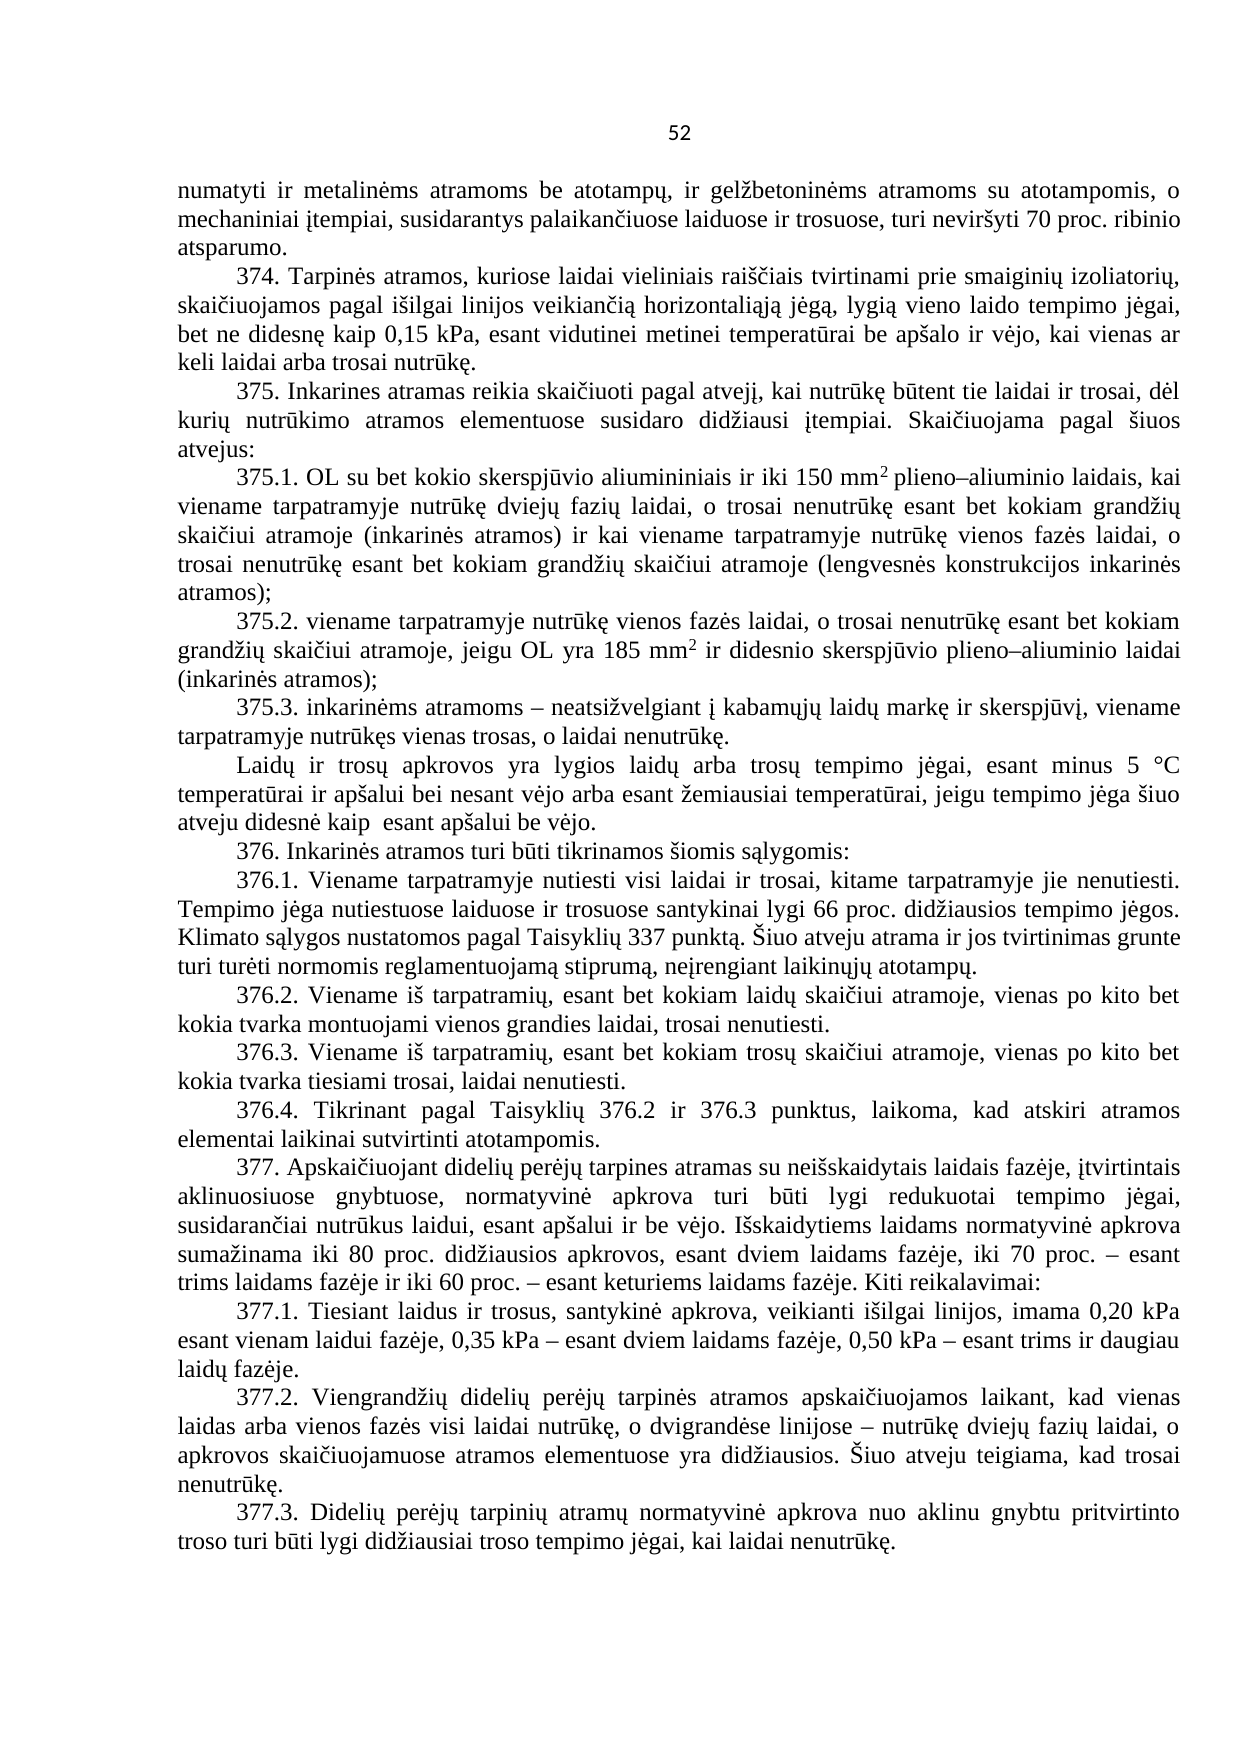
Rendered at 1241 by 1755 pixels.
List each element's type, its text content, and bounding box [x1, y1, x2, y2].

text 376. Inkarinės atramos turi būti tikrinamos šiomis sąlygomis: [177, 836, 1181, 865]
text 377.3. Didelių perėjų tarpinių atramų normatyvinė apkrova nuo aklinu gnybtu pritvirtinto troso turi būti lygi didžiausiai troso tempimo jėgai, kai laidai nenutrūkę. [177, 1497, 1181, 1555]
text numatyti ir metalinėms atramoms be atotampų, ir gelžbetoninėms atramoms su atotampomis, o mechaniniai įtempiai, susidarantys palaikančiuose laiduose ir trosuose, turi neviršyti 70 proc. ribinio atsparumo. [177, 175, 1181, 261]
text 377.2. Viengrandžių didelių perėjų tarpinės atramos apskaičiuojamos laikant, kad vienas laidas arba vienos fazės visi laidai nutrūkę, o dvigrandėse linijose – nutrūkę dviejų fazių laidai, o apkrovos skaičiuojamuose atramos elementuose yra didžiausios. Šiuo atveju teigiama, kad trosai nenutrūkę. [177, 1382, 1181, 1497]
text 374. Tarpinės atramos, kuriose laidai vieliniais raiščiais tvirtinami prie smaiginių izoliatorių, skaičiuojamos pagal išilgai linijos veikiančią horizontaliąją jėgą, lygią vieno laido tempimo jėgai, bet ne didesnę kaip 0,15 kPa, esant vidutinei metinei temperatūrai be apšalo ir vėjo, kai vienas ar keli laidai arba trosai nutrūkę. [177, 261, 1181, 376]
text 375.2. viename tarpatramyje nutrūkę vienos fazės laidai, o trosai nenutrūkę esant bet kokiam grandžių skaičiui atramoje, jeigu OL yra 185 mm2 ir didesnio skerspjūvio plieno–aliuminio laidai (inkarinės atramos); [177, 606, 1181, 692]
text 376.3. Viename iš tarpatramių, esant bet kokiam trosų skaičiui atramoje, vienas po kito bet kokia tvarka tiesiami trosai, laidai nenutiesti. [177, 1037, 1181, 1095]
text 375.3. inkarinėms atramoms – neatsižvelgiant į kabamųjų laidų markę ir skerspjūvį, viename tarpatramyje nutrūkęs vienas trosas, o laidai nenutrūkę. [177, 692, 1181, 750]
text 376.2. Viename iš tarpatramių, esant bet kokiam laidų skaičiui atramoje, vienas po kito bet kokia tvarka montuojami vienos grandies laidai, trosai nenutiesti. [177, 980, 1181, 1037]
text 375.1. OL su bet kokio skerspjūvio aliumininiais ir iki 150 mm2 plieno–aliuminio laidais, kai viename tarpatramyje nutrūkę dviejų fazių laidai, o trosai nenutrūkę esant bet kokiam grandžių skaičiui atramoje (inkarinės atramos) ir kai viename tarpatramyje nutrūkę vienos fazės laidai, o trosai nenutrūkę esant bet kokiam grandžių skaičiui atramoje (lengvesnės konstrukcijos inkarinės atramos); [177, 462, 1181, 606]
text Laidų ir trosų apkrovos yra lygios laidų arba trosų tempimo jėgai, esant minus 5 °C temperatūrai ir apšalui bei nesant vėjo arba esant žemiausiai temperatūrai, jeigu tempimo jėga šiuo atveju didesnė kaip esant apšalui be vėjo. [177, 750, 1181, 836]
text 376.4. Tikrinant pagal Taisyklių 376.2 ir 376.3 punktus, laikoma, kad atskiri atramos elementai laikinai sutvirtinti atotampomis. [177, 1095, 1181, 1152]
text 377.1. Tiesiant laidus ir trosus, santykinė apkrova, veikianti išilgai linijos, imama 0,20 kPa esant vienam laidui fazėje, 0,35 kPa – esant dviem laidams fazėje, 0,50 kPa – esant trims ir daugiau laidų fazėje. [177, 1296, 1181, 1382]
text 376.1. Viename tarpatramyje nutiesti visi laidai ir trosai, kitame tarpatramyje jie nenutiesti. Tempimo jėga nutiestuose laiduose ir trosuose santykinai lygi 66 proc. didžiausios tempimo jėgos. Klimato sąlygos nustatomos pagal Taisyklių 337 punktą. Šiuo atveju atrama ir jos tvirtinimas grunte turi turėti normomis reglamentuojamą stiprumą, neįrengiant laikinųjų atotampų. [177, 865, 1181, 980]
text 375. Inkarines atramas reikia skaičiuoti pagal atvejį, kai nutrūkę būtent tie laidai ir trosai, dėl kurių nutrūkimo atramos elementuose susidaro didžiausi įtempiai. Skaičiuojama pagal šiuos atvejus: [177, 376, 1181, 462]
text 377. Apskaičiuojant didelių perėjų tarpines atramas su neišskaidytais laidais fazėje, įtvirtintais aklinuosiuose gnybtuose, normatyvinė apkrova turi būti lygi redukuotai tempimo jėgai, susidarančiai nutrūkus laidui, esant apšalui ir be vėjo. Išskaidytiems laidams normatyvinė apkrova sumažinama iki 80 proc. didžiausios apkrovos, esant dviem laidams fazėje, iki 70 proc. – esant trims laidams fazėje ir iki 60 proc. – esant keturiems laidams fazėje. Kiti reikalavimai: [177, 1152, 1181, 1296]
